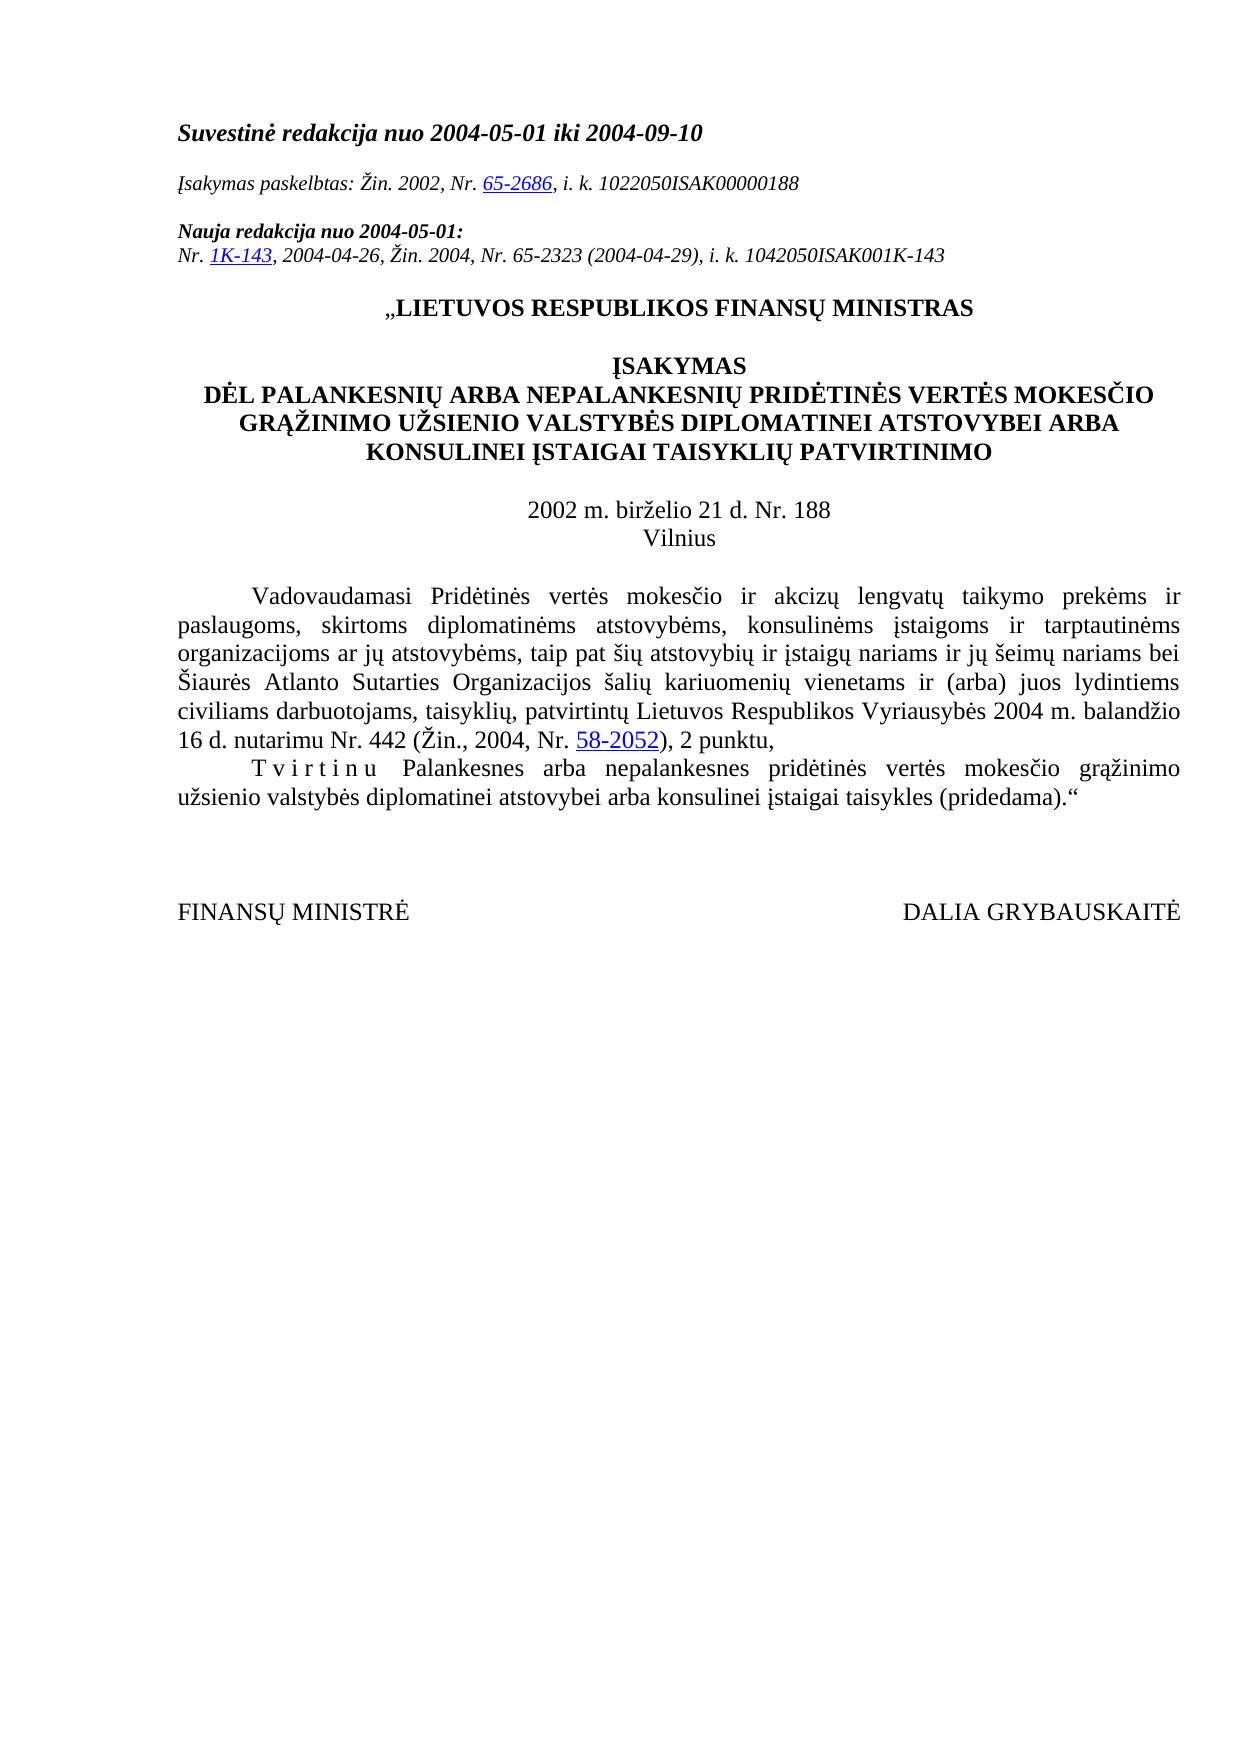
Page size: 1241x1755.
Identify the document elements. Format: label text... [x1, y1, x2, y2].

text 2002 m. birželio 21 d. Nr. 188 [177, 495, 1181, 523]
text ĮSAKYMAS [177, 351, 1181, 380]
text Vadovaudamasi Pridėtinės vertės mokesčio ir akcizų lengvatų taikymo prekėms ir paslaugoms, skirtoms diplomatinėms atstovybėms, konsulinėms įstaigoms ir tarptautinėms organizacijoms ar jų atstovybėms, taip pat šių atstovybių ir įstaigų nariams ir jų šeimų nariams bei Šiaurės Atlanto Sutarties Organizacijos šalių kariuomenių vienetams ir (arba) juos lydintiems civiliams darbuotojams, taisyklių, patvirtintų Lietuvos Respublikos Vyriausybės 2004 m. balandžio 16 d. nutarimu Nr. 442 (Žin., 2004, Nr. 58-2052), 2 punktu, [177, 581, 1181, 753]
text Nr. 1K-143, 2004-04-26, Žin. 2004, Nr. 65-2323 (2004-04-29), i. k. 1042050ISAK001K-143 [177, 243, 1181, 267]
text „LIETUVOS RESPUBLIKOS FINANSŲ MINISTRAS [177, 293, 1181, 322]
text Suvestinė redakcija nuo 2004-05-01 iki 2004-09-10 [177, 118, 1181, 147]
text FINANSŲ MINISTRĖ DALIA GRYBAUSKAITĖ [177, 897, 1181, 926]
text Vilnius [177, 523, 1181, 552]
text Įsakymas paskelbtas: Žin. 2002, Nr. 65-2686, i. k. 1022050ISAK00000188 [177, 171, 1181, 195]
text Nauja redakcija nuo 2004-05-01: [177, 219, 1181, 243]
text Tvirtinu Palankesnes arba nepalankesnes pridėtinės vertės mokesčio grąžinimo užsienio valstybės diplomatinei atstovybei arba konsulinei įstaigai taisykles (pridedama).“ [177, 753, 1181, 811]
text DĖL PALANKESNIŲ ARBA NEPALANKESNIŲ PRIDĖTINĖS VERTĖS MOKESČIO GRĄŽINIMO UŽSIENIO VALSTYBĖS DIPLOMATINEI ATSTOVYBEI ARBA KONSULINEI ĮSTAIGAI TAISYKLIŲ PATVIRTINIMO [177, 380, 1181, 466]
